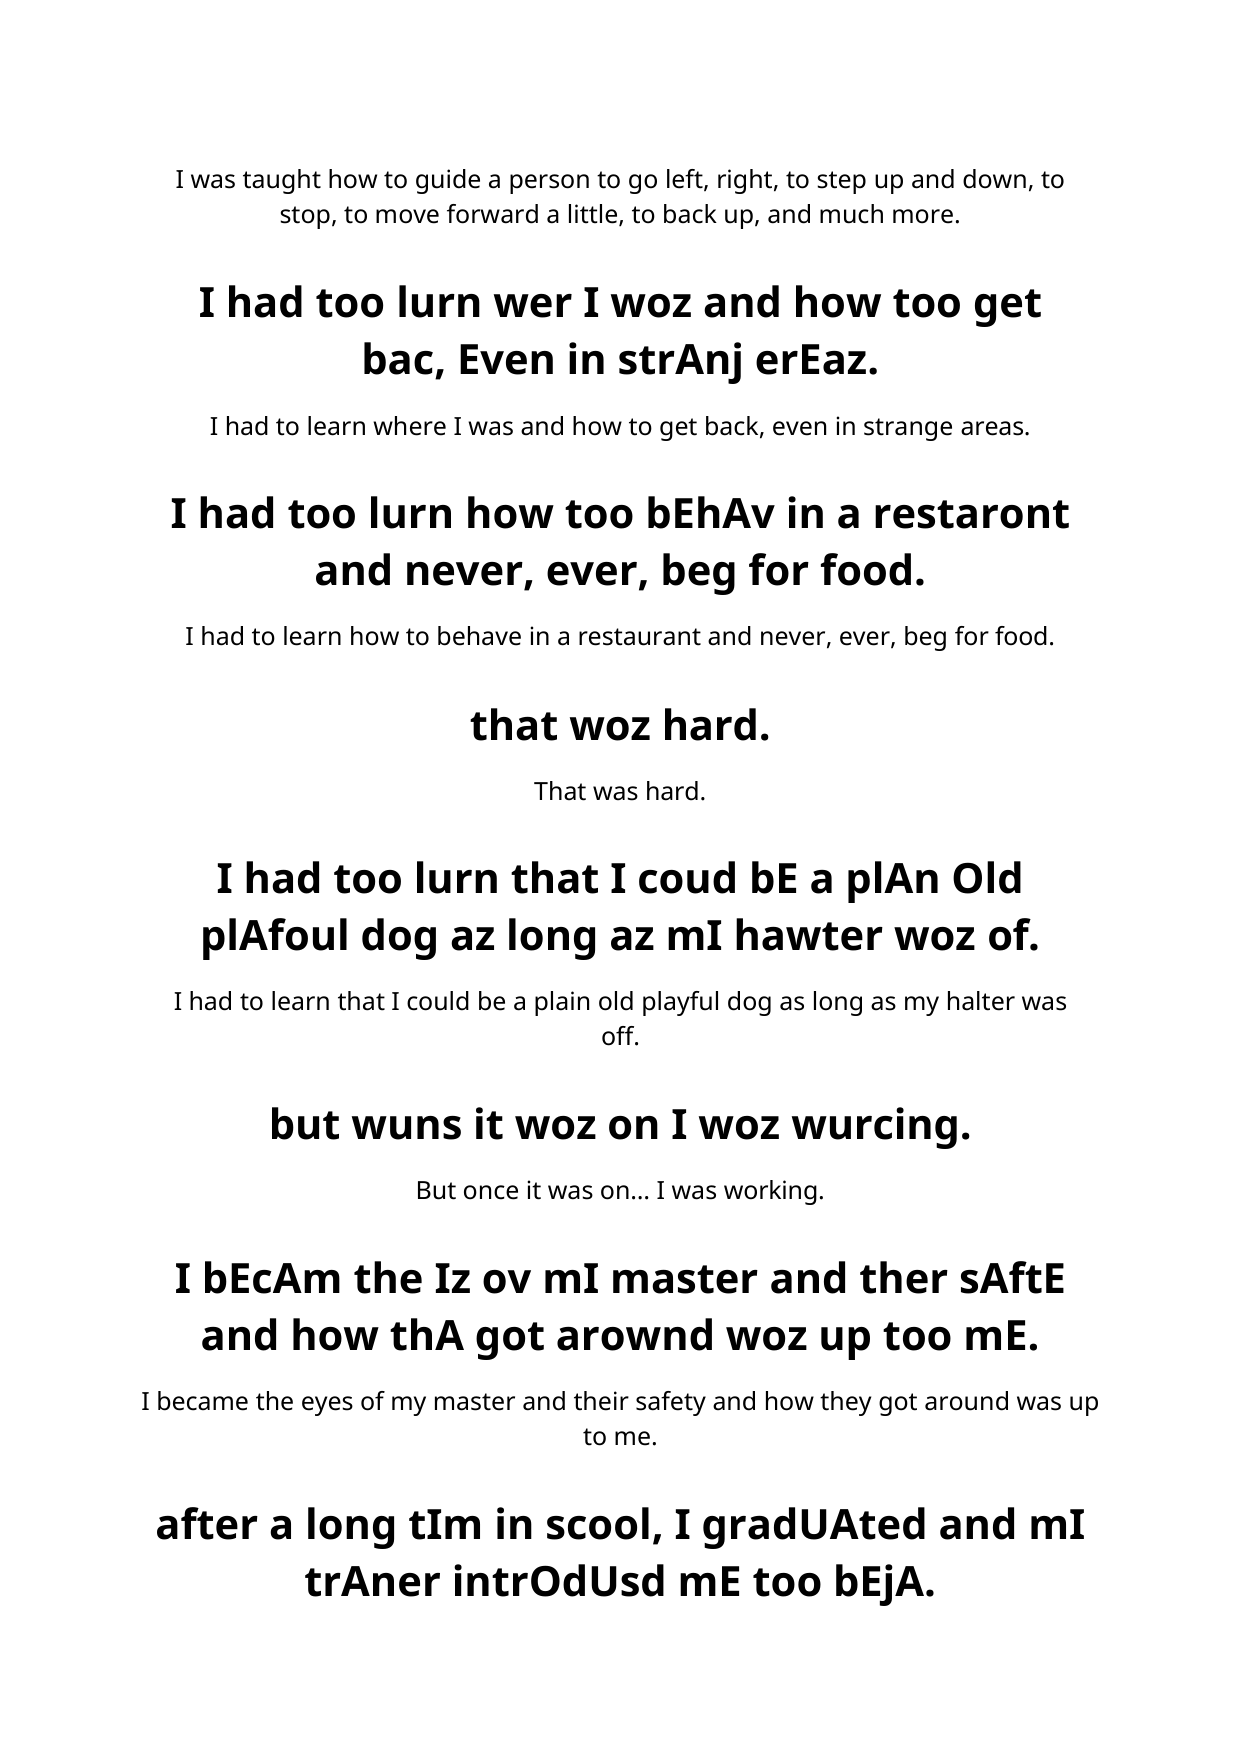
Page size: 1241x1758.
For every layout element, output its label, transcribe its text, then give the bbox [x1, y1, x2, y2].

subtitle I had too lurn wer I woz and how too get bac, Even in strAnj erEaz. [157, 273, 1083, 387]
text I became the eyes of my master and their safety and how they got around was up to me. [133, 1384, 1107, 1453]
subtitle I bEcAm the Iz ov mI master and ther sAftE and how thA got arownd woz up too mE. [133, 1249, 1107, 1363]
text I had to learn how to behave in a restaurant and never, ever, beg for food. [133, 619, 1107, 653]
subtitle I had too lurn that I coud bE a plAn Old plAfoul dog az long az mI hawter woz of. [154, 849, 1086, 963]
subtitle that woz hard. [154, 695, 1086, 752]
subtitle after a long tIm in scool, I gradUAted and mI trAner intrOdUsd mE too bEjA. [154, 1495, 1086, 1609]
text I had to learn where I was and how to get back, even in strange areas. [154, 408, 1086, 442]
subtitle I had too lurn how too bEhAv in a restaront and never, ever, beg for food. [154, 484, 1086, 598]
text That was hard. [154, 773, 1086, 807]
text I had to learn that I could be a plain old playful dog as long as my halter was off. [154, 984, 1086, 1053]
text I was taught how to guide a person to go left, right, to step up and down, to stop, to move forward a little, to back up, and much more. [154, 162, 1086, 231]
text But once it was on… I was working. [154, 1173, 1086, 1207]
subtitle but wuns it woz on I woz wurcing. [154, 1095, 1086, 1152]
